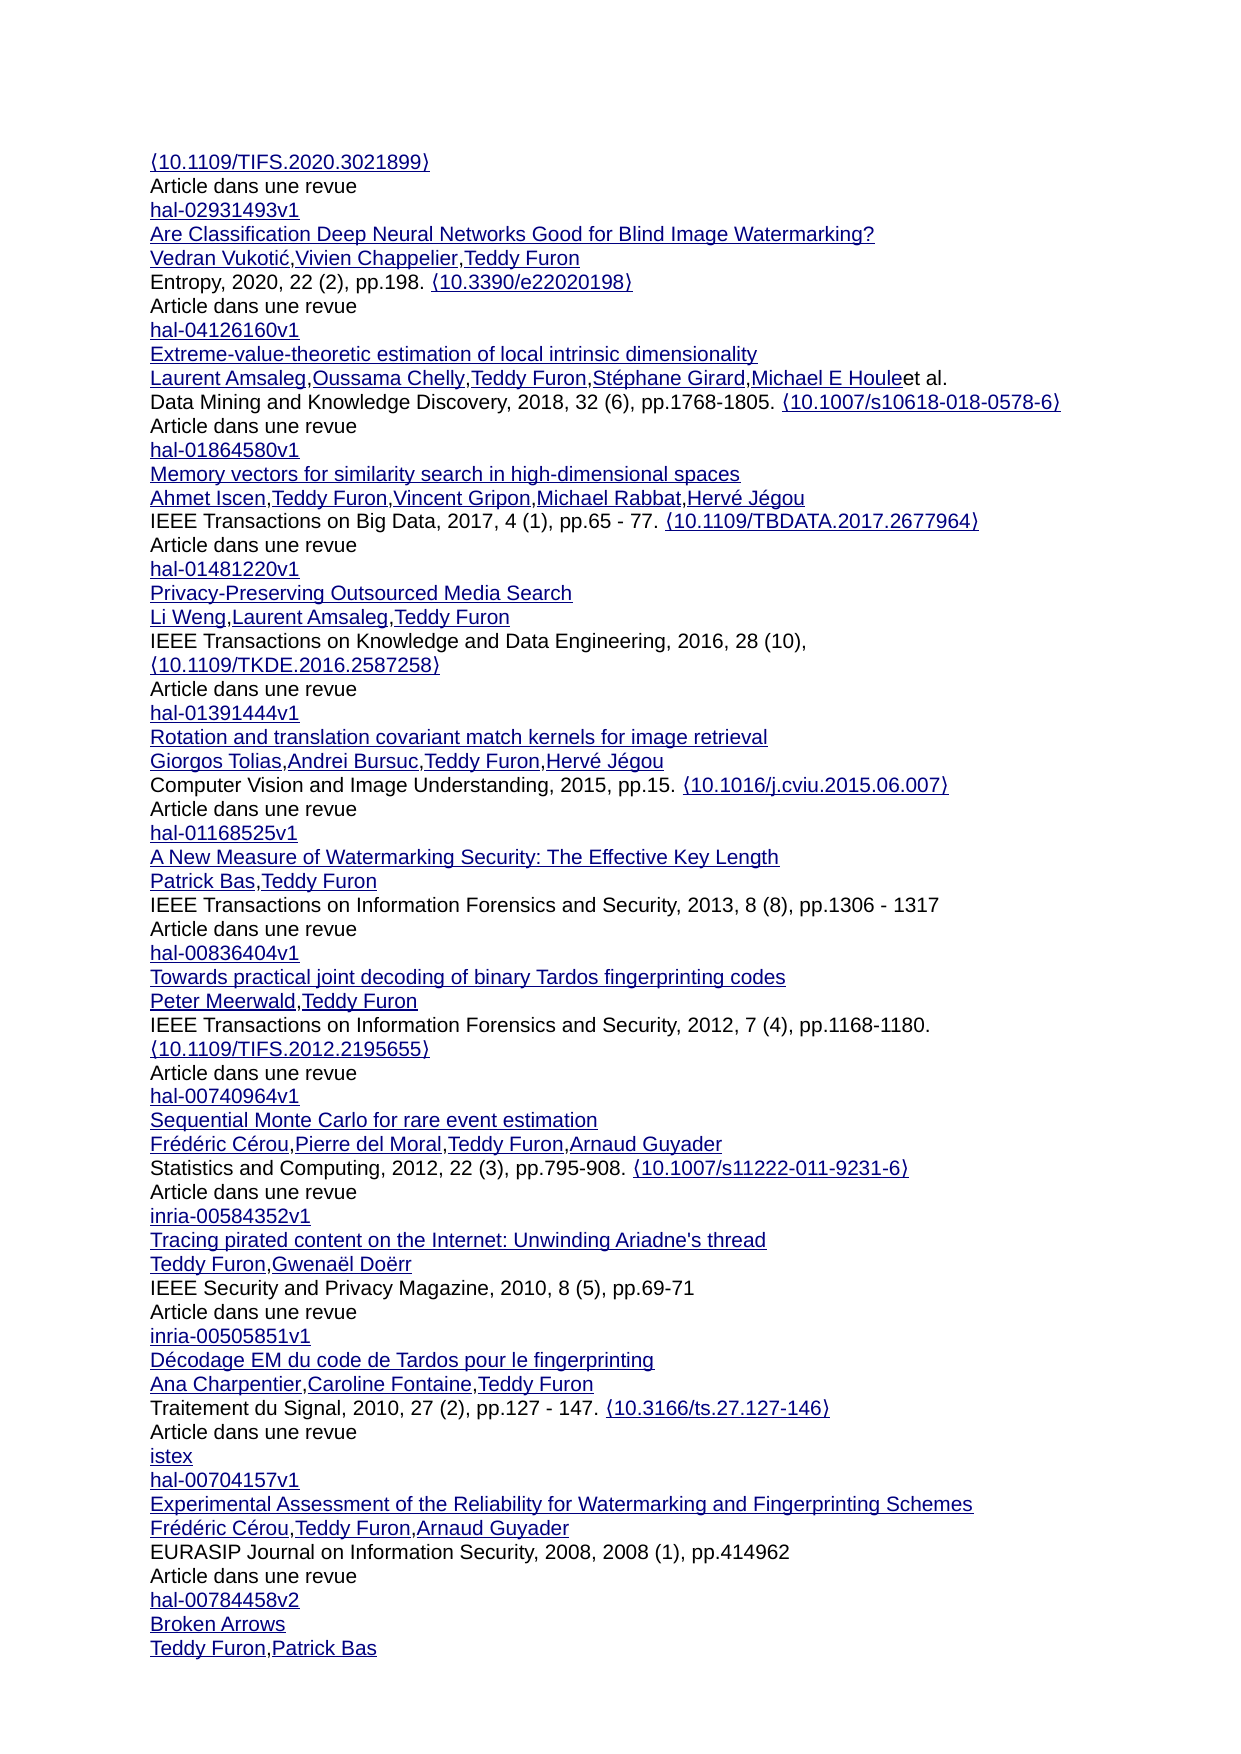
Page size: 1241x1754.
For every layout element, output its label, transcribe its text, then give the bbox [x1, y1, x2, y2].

table_cell Sequential Monte Carlo for rare event estimation Frédéric Cérou,Pierre del Moral,Teddy Furon,Arnaud Guyader Statistics and Computing, 2012, 22 (3), pp.795-908. ⟨10.1007/s11222-011-9231-6⟩ Article dans une revue inria-00584352v1 [150, 1108, 1090, 1228]
table_cell ⟨10.1109/TIFS.2020.3021899⟩ Article dans une revue hal-02931493v1 [150, 150, 1090, 222]
table_cell Towards practical joint decoding of binary Tardos fingerprinting codes Peter Meerwald,Teddy Furon IEEE Transactions on Information Forensics and Security, 2012, 7 (4), pp.1168-1180. ⟨10.1109/TIFS.2012.2195655⟩ Article dans une revue hal-00740964v1 [150, 965, 1090, 1108]
table_cell A New Measure of Watermarking Security: The Effective Key Length Patrick Bas,Teddy Furon IEEE Transactions on Information Forensics and Security, 2013, 8 (8), pp.1306 - 1317 Article dans une revue hal-00836404v1 [150, 845, 1090, 964]
table_cell Experimental Assessment of the Reliability for Watermarking and Fingerprinting Schemes Frédéric Cérou,Teddy Furon,Arnaud Guyader EURASIP Journal on Information Security, 2008, 2008 (1), pp.414962 Article dans une revue hal-00784458v2 [150, 1492, 1090, 1611]
table_cell Tracing pirated content on the Internet: Unwinding Ariadne's thread Teddy Furon,Gwenaël Doërr IEEE Security and Privacy Magazine, 2010, 8 (5), pp.69-71 Article dans une revue inria-00505851v1 [150, 1228, 1090, 1348]
table_cell Privacy-Preserving Outsourced Media Search Li Weng,Laurent Amsaleg,Teddy Furon IEEE Transactions on Knowledge and Data Engineering, 2016, 28 (10), ⟨10.1109/TKDE.2016.2587258⟩ Article dans une revue hal-01391444v1 [150, 581, 1090, 725]
table_cell Broken Arrows Teddy Furon,Patrick Bas [150, 1611, 1090, 1659]
table_cell Are Classification Deep Neural Networks Good for Blind Image Watermarking? Vedran Vukotić,Vivien Chappelier,Teddy Furon Entropy, 2020, 22 (2), pp.198. ⟨10.3390/e22020198⟩ Article dans une revue hal-04126160v1 [150, 222, 1090, 342]
table_cell Memory vectors for similarity search in high-dimensional spaces Ahmet Iscen,Teddy Furon,Vincent Gripon,Michael Rabbat,Hervé Jégou IEEE Transactions on Big Data, 2017, 4 (1), pp.65 - 77. ⟨10.1109/TBDATA.2017.2677964⟩ Article dans une revue hal-01481220v1 [150, 461, 1090, 581]
table_cell Extreme-value-theoretic estimation of local intrinsic dimensionality Laurent Amsaleg,Oussama Chelly,Teddy Furon,Stéphane Girard,Michael E Houleet al. Data Mining and Knowledge Discovery, 2018, 32 (6), pp.1768-1805. ⟨10.1007/s10618-018-0578-6⟩ Article dans une revue hal-01864580v1 [150, 342, 1090, 461]
table_cell Rotation and translation covariant match kernels for image retrieval Giorgos Tolias,Andrei Bursuc,Teddy Furon,Hervé Jégou Computer Vision and Image Understanding, 2015, pp.15. ⟨10.1016/j.cviu.2015.06.007⟩ Article dans une revue hal-01168525v1 [150, 725, 1090, 845]
table_cell Décodage EM du code de Tardos pour le fingerprinting Ana Charpentier,Caroline Fontaine,Teddy Furon Traitement du Signal, 2010, 27 (2), pp.127 - 147. ⟨10.3166/ts.27.127-146⟩ Article dans une revue istex hal-00704157v1 [150, 1348, 1090, 1492]
